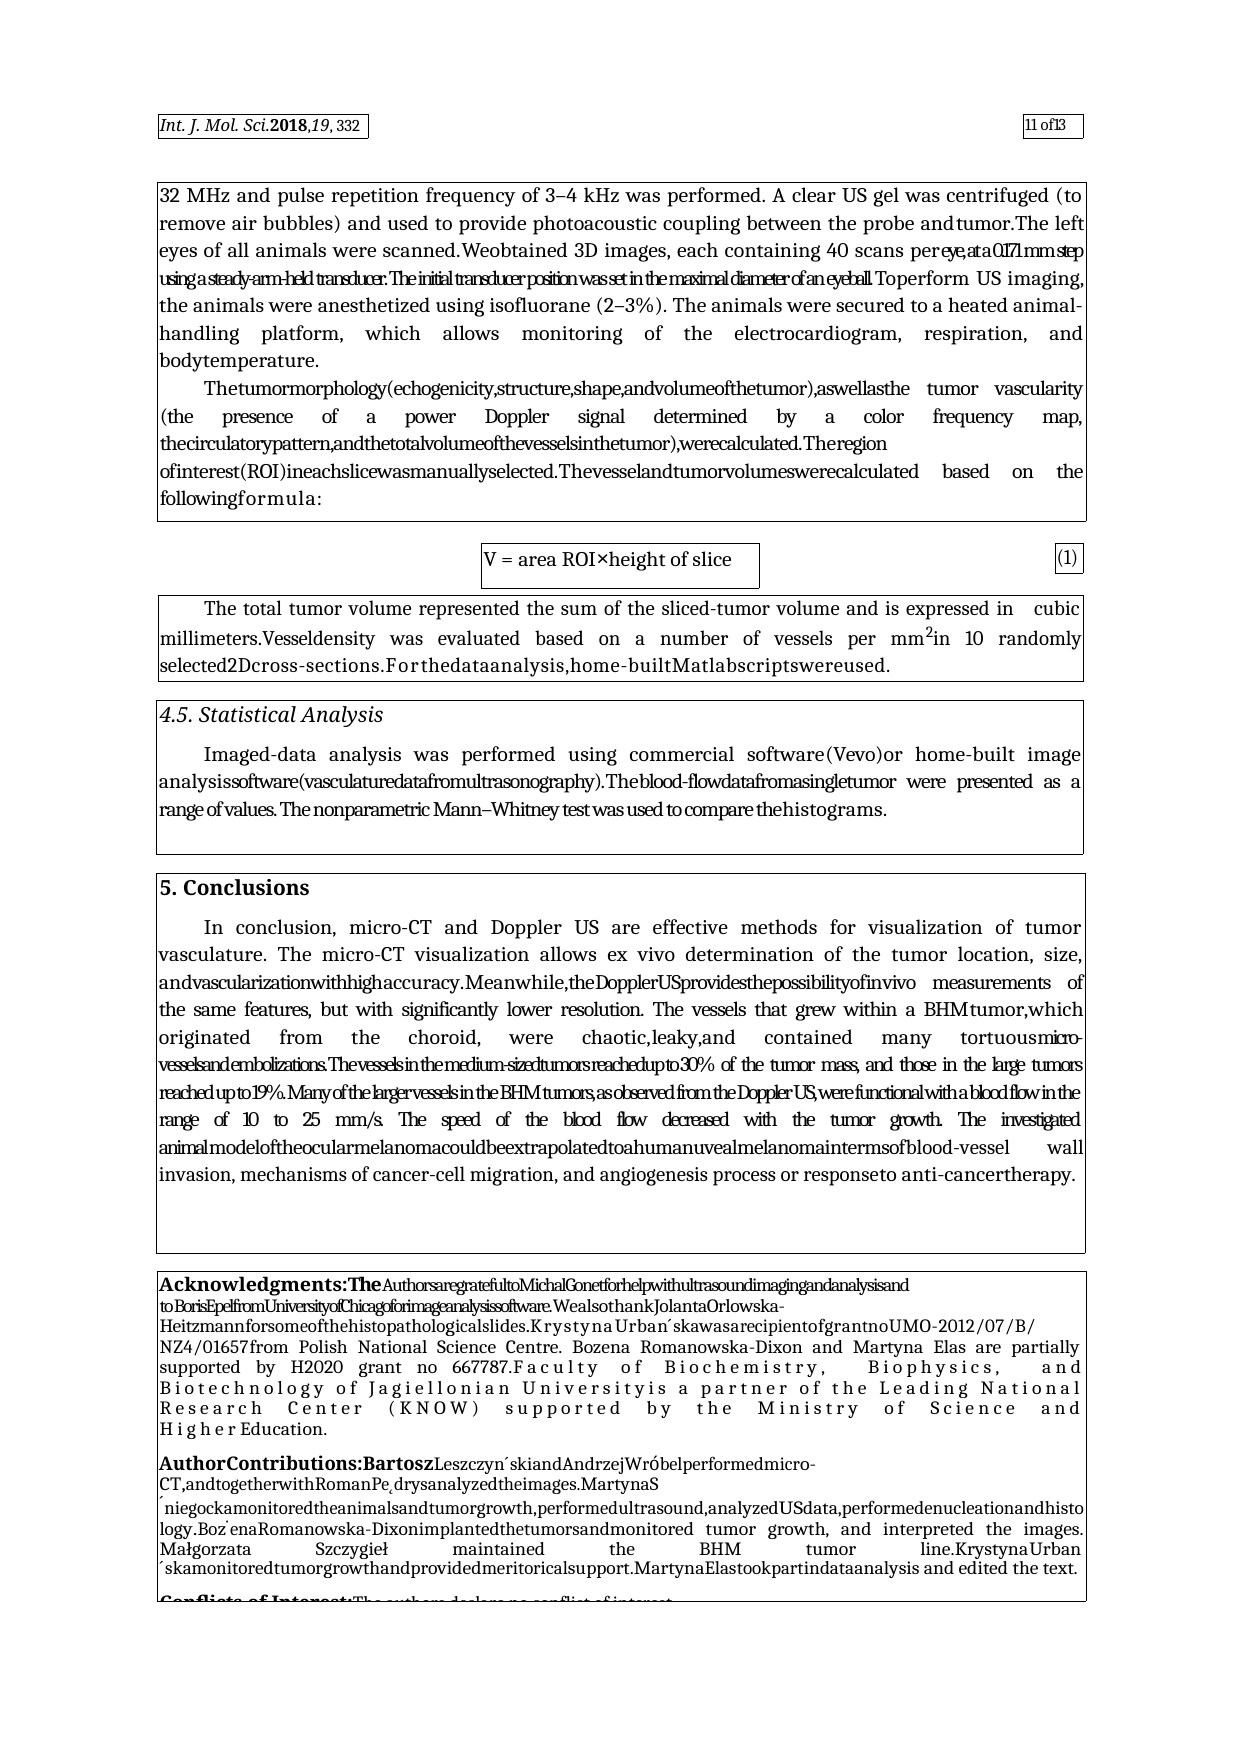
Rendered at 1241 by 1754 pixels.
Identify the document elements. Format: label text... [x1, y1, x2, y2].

text Acknowledgments:TheAuthorsaregratefultoMichalGonetforhelpwithultrasoundimagingandanalysisand toBorisEpelfromUniversityofChicagoforimageanalysissoftware.WealsothankJolantaOrlowska-Heitzmannforsomeofthehistopathologicalslides.KrystynaUrban´skawasarecipientofgrantnoUMO-2012/07/B/NZ4/01657from Polish National Science Centre. Bozena Romanowska-Dixon and Martyna Elas are partially supported by H2020 grant no 667787.Faculty of Biochemistry, Biophysics, and Biotechnology of Jagiellonian Universityis a partner of the Leading National Research Center (KNOW) supported by the Ministry of Science and HigherEducation. [159, 1272, 1082, 1440]
text AuthorContributions:BartoszLeszczyn´skiandAndrzejWróbelperformedmicro-CT,andtogetherwithRomanPe˛drysanalyzedtheimages.MartynaS´niegockamonitoredtheanimalsandtumorgrowth,performedultrasound,analyzedUSdata,performedenucleationandhistology.Boz˙enaRomanowska-Dixonimplantedthetumorsandmonitored tumor growth, and interpreted the images. Małgorzata Szczygieł maintained the BHM tumor line.KrystynaUrban´skamonitoredtumorgrowthandprovidedmeritoricalsupport.MartynaElastookpartindataanalysis and edited the text. [159, 1451, 1084, 1579]
text Conflicts of Interest:The authors declare no conflict of interest. [159, 1589, 1086, 1601]
text V = area ROI×height of slice [483, 544, 759, 573]
text 32 MHz and pulse repetition frequency of 3–4 kHz was performed. A clear US gel was centrifuged (to remove air bubbles) and used to provide photoacoustic coupling between the probe andtumor.The left eyes of all animals were scanned.Weobtained 3D images, each containing 40 scans pereye, at a 0.171 mm step using a steady-arm-held transducer. The initial transducer position was set in the maximal diameter of an eyeball.Toperform US imaging, the animals were anesthetized using isofluorane (2–3%). The animals were secured to a heated animal-handling platform, which allows monitoring of the electrocardiogram, respiration, and bodytemperature. [159, 184, 1084, 373]
text (1) [1057, 545, 1083, 569]
text 11 of13 [1025, 115, 1083, 134]
text Int. J. Mol. Sci.2018,19, 332 [159, 115, 368, 136]
text Thetumormorphology(echogenicity,structure,shape,andvolumeofthetumor),aswellasthe tumor vascularity (the presence of a power Doppler signal determined by a color frequency map, thecirculatorypattern,andthetotalvolumeofthevesselsinthetumor),werecalculated.Theregion ofinterest(ROI)ineachslicewasmanuallyselected.Thevesselandtumorvolumeswerecalculated based on the followingformula: [159, 377, 1083, 511]
text The total tumor volume represented the sum of the sliced-tumor volume and is expressed in cubic millimeters.Vesseldensity was evaluated based on a number of vessels per mm2in 10 randomly selected2Dcross-sections.Forthedataanalysis,home-builtMatlabscriptswereused. [159, 597, 1082, 677]
text In conclusion, micro-CT and Doppler US are effective methods for visualization of tumor vasculature. The micro-CT visualization allows ex vivo determination of the tumor location, size, andvascularizationwithhighaccuracy.Meanwhile,theDopplerUSprovidesthepossibilityofinvivo measurements of the same features, but with significantly lower resolution. The vessels that grew within a BHMtumor,which originated from the choroid, were chaotic,leaky,and contained many tortuousmicro-vesselsandembolizations.Thevesselsinthemedium-sizedtumorsreachedupto30% of the tumor mass, and those in the large tumors reached up to 19%. Many of the larger vessels in the BHM tumors, as observed from the Doppler US, were functional with a blood flow in the range of 10 to 25 mm/s. The speed of the blood flow decreased with the tumor growth. The investigated animalmodeloftheocularmelanomacouldbeextrapolatedtoahumanuvealmelanomaintermsofblood-vessel wall invasion, mechanisms of cancer-cell migration, and angiogenesis process or responseto anti-cancertherapy. [159, 916, 1083, 1187]
text 4.5. Statistical Analysis [159, 701, 1083, 728]
text 5. Conclusions [159, 874, 1085, 901]
text Imaged-data analysis was performed using commercial software(Vevo)or home-built image analysissoftware(vasculaturedatafromultrasonography).Theblood-flowdatafromasingletumor were presented as a range of values. The nonparametric Mann–Whitney test was used to compare thehistograms. [159, 742, 1081, 821]
